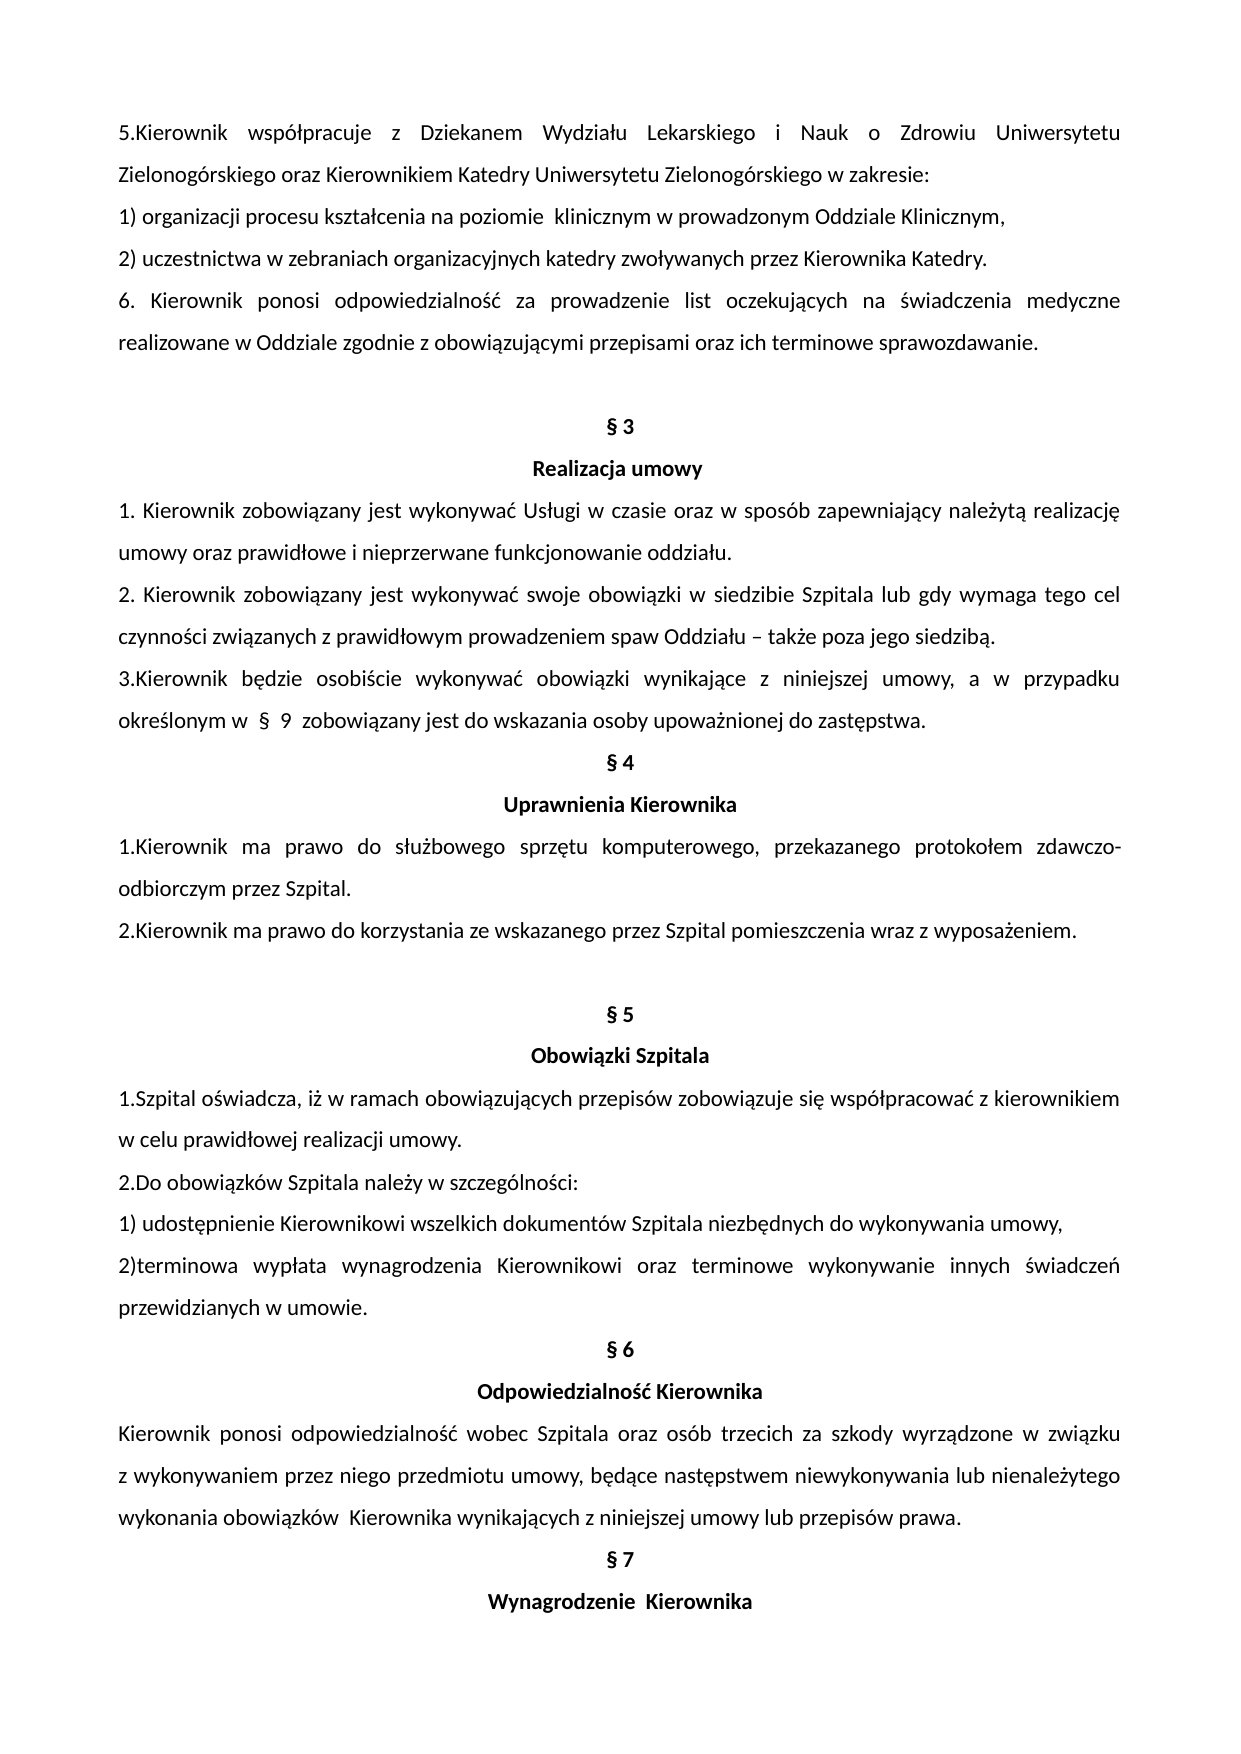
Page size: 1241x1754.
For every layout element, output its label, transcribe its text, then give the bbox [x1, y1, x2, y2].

text 2)terminowa wypłata wynagrodzenia Kierownikowi oraz terminowe wykonywanie innych świadczeń przewidzianych w umowie. [118, 1252, 1122, 1322]
text 1) organizacji procesu kształcenia na poziomie klinicznym w prowadzonym Oddziale Klinicznym, [118, 202, 1122, 230]
text 1.Kierownik ma prawo do służbowego sprzętu komputerowego, przekazanego protokołem zdawczo- odbiorczym przez Szpital. [118, 832, 1122, 902]
text Uprawnienia Kierownika [118, 790, 1122, 818]
text Wynagrodzenie Kierownika [118, 1587, 1122, 1615]
text Obowiązki Szpitala [118, 1042, 1122, 1070]
text 2) uczestnictwa w zebraniach organizacyjnych katedry zwoływanych przez Kierownika Katedry. [118, 244, 1122, 272]
text 1.Szpital oświadcza, iż w ramach obowiązujących przepisów zobowiązuje się współpracować z kierownikiem w celu prawidłowej realizacji umowy. [118, 1084, 1122, 1154]
text 6. Kierownik ponosi odpowiedzialność za prowadzenie list oczekujących na świadczenia medyczne realizowane w Oddziale zgodnie z obowiązującymi przepisami oraz ich terminowe sprawozdawanie. [118, 286, 1122, 356]
text 2. Kierownik zobowiązany jest wykonywać swoje obowiązki w siedzibie Szpitala lub gdy wymaga tego cel czynności związanych z prawidłowym prowadzeniem spaw Oddziału – także poza jego siedzibą. [118, 580, 1122, 650]
text § 6 [118, 1336, 1122, 1363]
text 1) udostępnienie Kierownikowi wszelkich dokumentów Szpitala niezbędnych do wykonywania umowy, [118, 1209, 1122, 1238]
text § 5 [118, 1000, 1122, 1028]
text 3.Kierownik będzie osobiście wykonywać obowiązki wynikające z niniejszej umowy, a w przypadku określonym w § 9 zobowiązany jest do wskazania osoby upoważnionej do zastępstwa. [118, 664, 1122, 734]
text 5.Kierownik współpracuje z Dziekanem Wydziału Lekarskiego i Nauk o Zdrowiu Uniwersytetu Zielonogórskiego oraz Kierownikiem Katedry Uniwersytetu Zielonogórskiego w zakresie: [118, 118, 1122, 188]
text § 7 [118, 1545, 1122, 1573]
text 2.Do obowiązków Szpitala należy w szczególności: [118, 1168, 1122, 1196]
text Kierownik ponosi odpowiedzialność wobec Szpitala oraz osób trzecich za szkody wyrządzone w związku z wykonywaniem przez niego przedmiotu umowy, będące następstwem niewykonywania lub nienależytego wykonania obowiązków Kierownika wynikających z niniejszej umowy lub przepisów prawa. [118, 1419, 1122, 1531]
text § 3 [118, 412, 1122, 440]
text Odpowiedzialność Kierownika [118, 1377, 1122, 1406]
text § 4 [118, 748, 1122, 776]
text Realizacja umowy [118, 454, 1122, 482]
text 2.Kierownik ma prawo do korzystania ze wskazanego przez Szpital pomieszczenia wraz z wyposażeniem. [118, 916, 1122, 944]
text 1. Kierownik zobowiązany jest wykonywać Usługi w czasie oraz w sposób zapewniający należytą realizację umowy oraz prawidłowe i nieprzerwane funkcjonowanie oddziału. [118, 496, 1122, 566]
